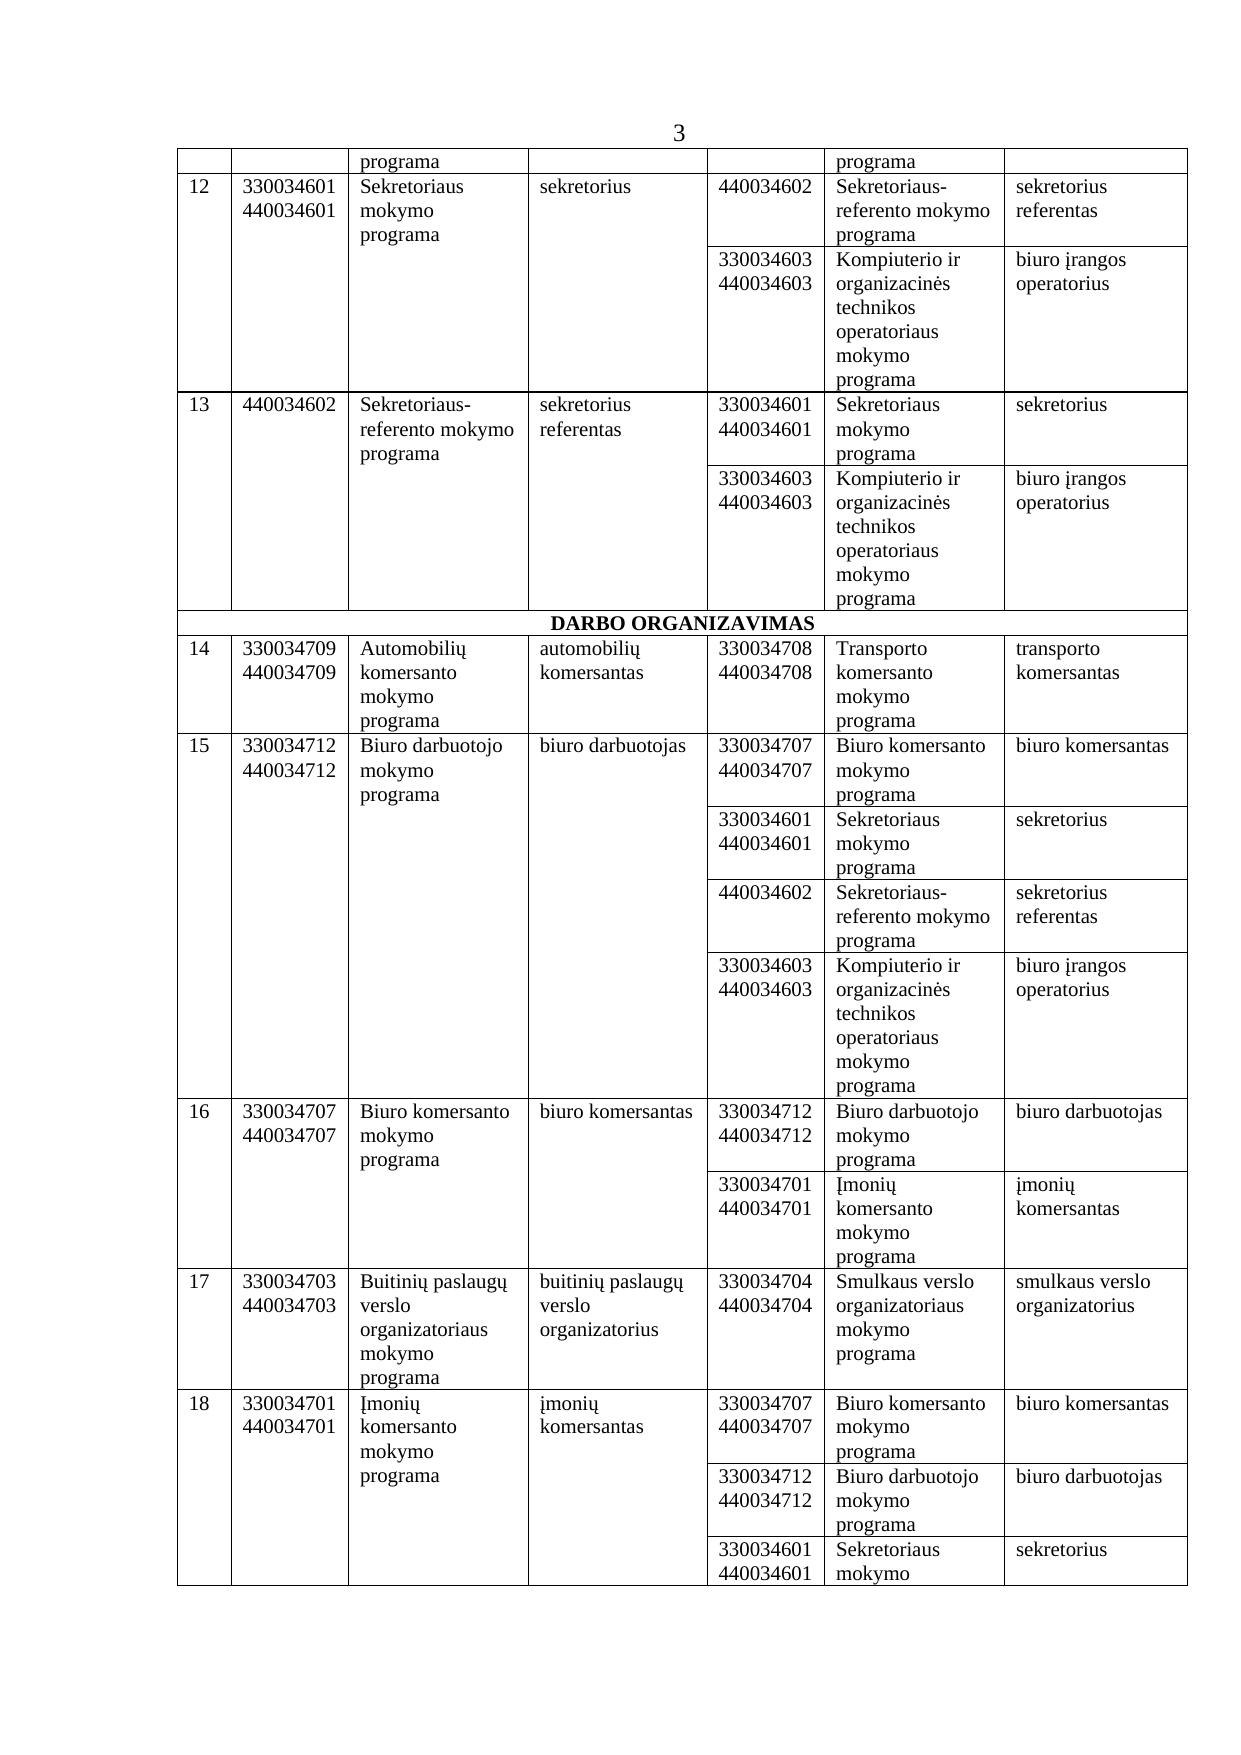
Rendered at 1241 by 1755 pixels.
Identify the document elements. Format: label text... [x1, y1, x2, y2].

table_cell 15 [178, 734, 231, 1097]
table_cell Sekretoriaus-referento mokymo programa [825, 174, 1004, 246]
table_cell 330034601 440034601 [708, 807, 824, 879]
table_cell sekretorius referentas [529, 393, 707, 610]
table_cell 330034707 440034707 [708, 734, 824, 806]
table_cell 330034707 440034707 [708, 1390, 824, 1463]
table_cell Transporto komersanto mokymo programa [825, 636, 1004, 732]
table_cell automobilių komersantas [529, 636, 707, 732]
table_cell 330034601 440034601 [708, 393, 824, 464]
table_cell 330034709 440034709 [232, 636, 348, 732]
table_cell Biuro komersanto mokymo programa [825, 1390, 1004, 1463]
table_cell Sekretoriaus mokymo programa [825, 807, 1004, 879]
table_cell biuro darbuotojas [529, 734, 707, 1097]
table_cell 440034602 [708, 174, 824, 246]
table_cell [1005, 149, 1187, 173]
table_cell 12 [178, 174, 231, 391]
table_cell Smulkaus verslo organizatoriaus mokymo programa [825, 1269, 1004, 1389]
table_cell programa [825, 149, 1004, 173]
table_cell buitinių paslaugų verslo organizatorius [529, 1269, 707, 1389]
table_cell biuro įrangos operatorius [1005, 953, 1187, 1097]
table_cell įmonių komersantas [1005, 1172, 1187, 1268]
table_cell Sekretoriaus mokymo [825, 1537, 1004, 1585]
table_cell sekretorius [529, 174, 707, 391]
table_cell biuro įrangos operatorius [1005, 247, 1187, 391]
table_cell biuro komersantas [1005, 734, 1187, 806]
table_cell [178, 149, 231, 173]
table_cell Biuro darbuotojo mokymo programa [825, 1099, 1004, 1171]
table_cell 330034601 440034601 [232, 174, 348, 391]
table_cell Biuro komersanto mokymo programa [349, 1099, 528, 1268]
table_cell 330034708 440034708 [708, 636, 824, 732]
table_cell 440034602 [708, 880, 824, 952]
table_cell Kompiuterio ir organizacinės technikos operatoriaus mokymo programa [825, 953, 1004, 1097]
table_cell sekretorius [1005, 807, 1187, 879]
table_cell programa [349, 149, 528, 173]
table_cell 440034602 [232, 393, 348, 610]
table_cell Automobilių komersanto mokymo programa [349, 636, 528, 732]
table_cell Kompiuterio ir organizacinės technikos operatoriaus mokymo programa [825, 247, 1004, 391]
table_cell 18 [178, 1390, 231, 1585]
table_cell Sekretoriaus mokymo programa [825, 393, 1004, 464]
table_cell 330034701 440034701 [232, 1390, 348, 1585]
table_cell [232, 149, 348, 173]
table_cell Biuro darbuotojo mokymo programa [349, 734, 528, 1097]
table_cell Biuro darbuotojo mokymo programa [825, 1464, 1004, 1536]
table_cell 330034703 440034703 [232, 1269, 348, 1389]
table_cell biuro įrangos operatorius [1005, 466, 1187, 610]
table_cell biuro darbuotojas [1005, 1099, 1187, 1171]
table_cell 330034707 440034707 [232, 1099, 348, 1268]
table_cell Įmonių komersanto mokymo programa [349, 1390, 528, 1585]
table_cell Biuro komersanto mokymo programa [825, 734, 1004, 806]
table_cell 330034603 440034603 [708, 953, 824, 1097]
table_cell 17 [178, 1269, 231, 1389]
table_cell Sekretoriaus-referento mokymo programa [825, 880, 1004, 952]
table_cell įmonių komersantas [529, 1390, 707, 1585]
table_cell DARBO ORGANIZAVIMAS [178, 611, 1187, 635]
table_cell 330034601 440034601 [708, 1537, 824, 1585]
table_cell sekretorius referentas [1005, 174, 1187, 246]
table_cell 330034704 440034704 [708, 1269, 824, 1389]
table_cell Buitinių paslaugų verslo organizatoriaus mokymo programa [349, 1269, 528, 1389]
table_cell smulkaus verslo organizatorius [1005, 1269, 1187, 1389]
table_cell 330034712 440034712 [232, 734, 348, 1097]
table_cell Sekretoriaus mokymo programa [349, 174, 528, 391]
table_cell 330034603 440034603 [708, 247, 824, 391]
table_cell [529, 149, 707, 173]
table_cell [708, 149, 824, 173]
table_cell 330034701 440034701 [708, 1172, 824, 1268]
table_cell 330034712 440034712 [708, 1464, 824, 1536]
table_cell sekretorius [1005, 393, 1187, 464]
table_cell biuro komersantas [529, 1099, 707, 1268]
table_cell Kompiuterio ir organizacinės technikos operatoriaus mokymo programa [825, 466, 1004, 610]
table_cell biuro komersantas [1005, 1390, 1187, 1463]
table_cell 330034712 440034712 [708, 1099, 824, 1171]
table_cell Įmonių komersanto mokymo programa [825, 1172, 1004, 1268]
table_cell 13 [178, 393, 231, 610]
table_cell sekretorius referentas [1005, 880, 1187, 952]
table_cell 330034603 440034603 [708, 466, 824, 610]
table_cell 14 [178, 636, 231, 732]
table_cell 16 [178, 1099, 231, 1268]
table_cell transporto komersantas [1005, 636, 1187, 732]
table_cell sekretorius [1005, 1537, 1187, 1585]
table_cell biuro darbuotojas [1005, 1464, 1187, 1536]
table_cell Sekretoriaus-referento mokymo programa [349, 393, 528, 610]
